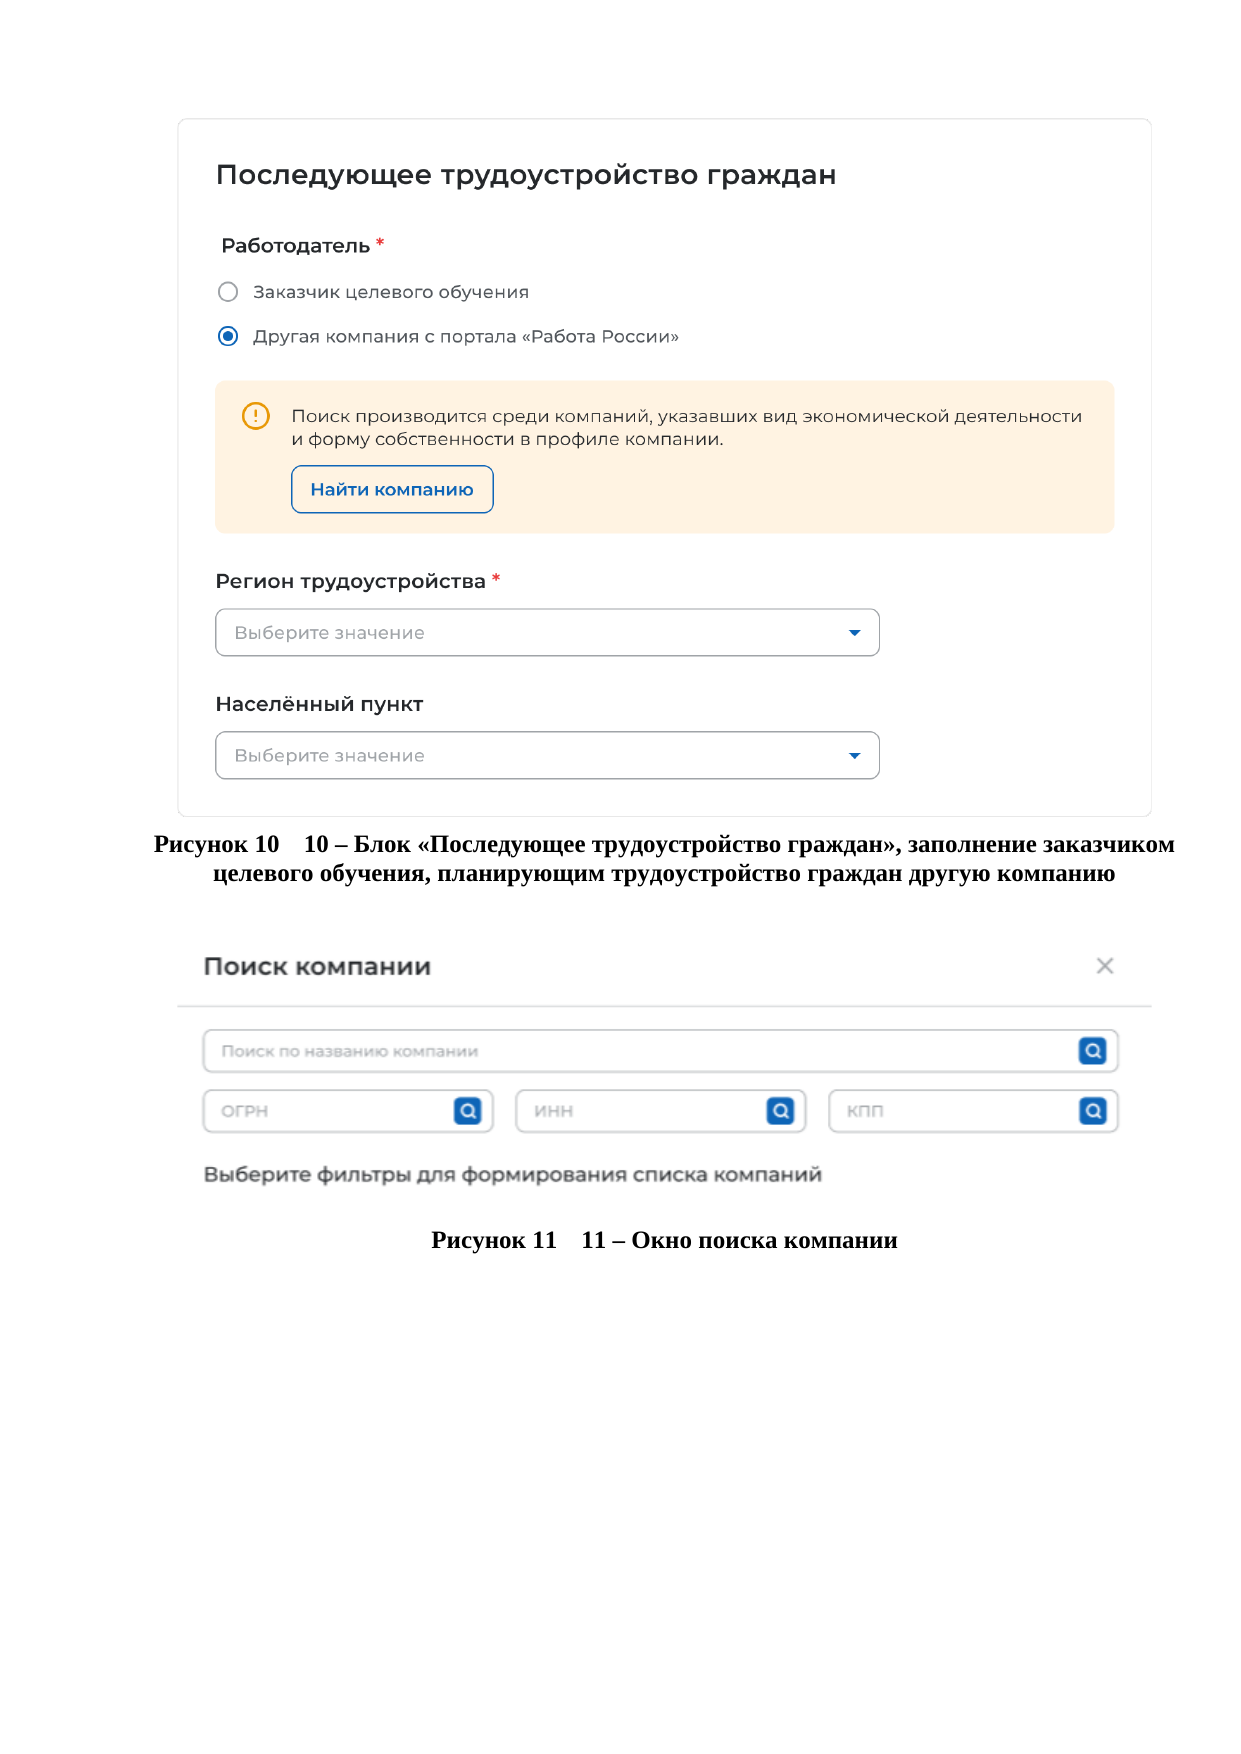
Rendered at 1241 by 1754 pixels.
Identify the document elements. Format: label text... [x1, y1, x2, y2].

list 11 – Окно поиска компании [148, 1225, 1181, 1253]
list 10 – Блок «Последующее трудоустройство граждан», заполнение заказчиком целевого обучения, планирующим трудоустройство граждан другую компанию [148, 829, 1181, 887]
